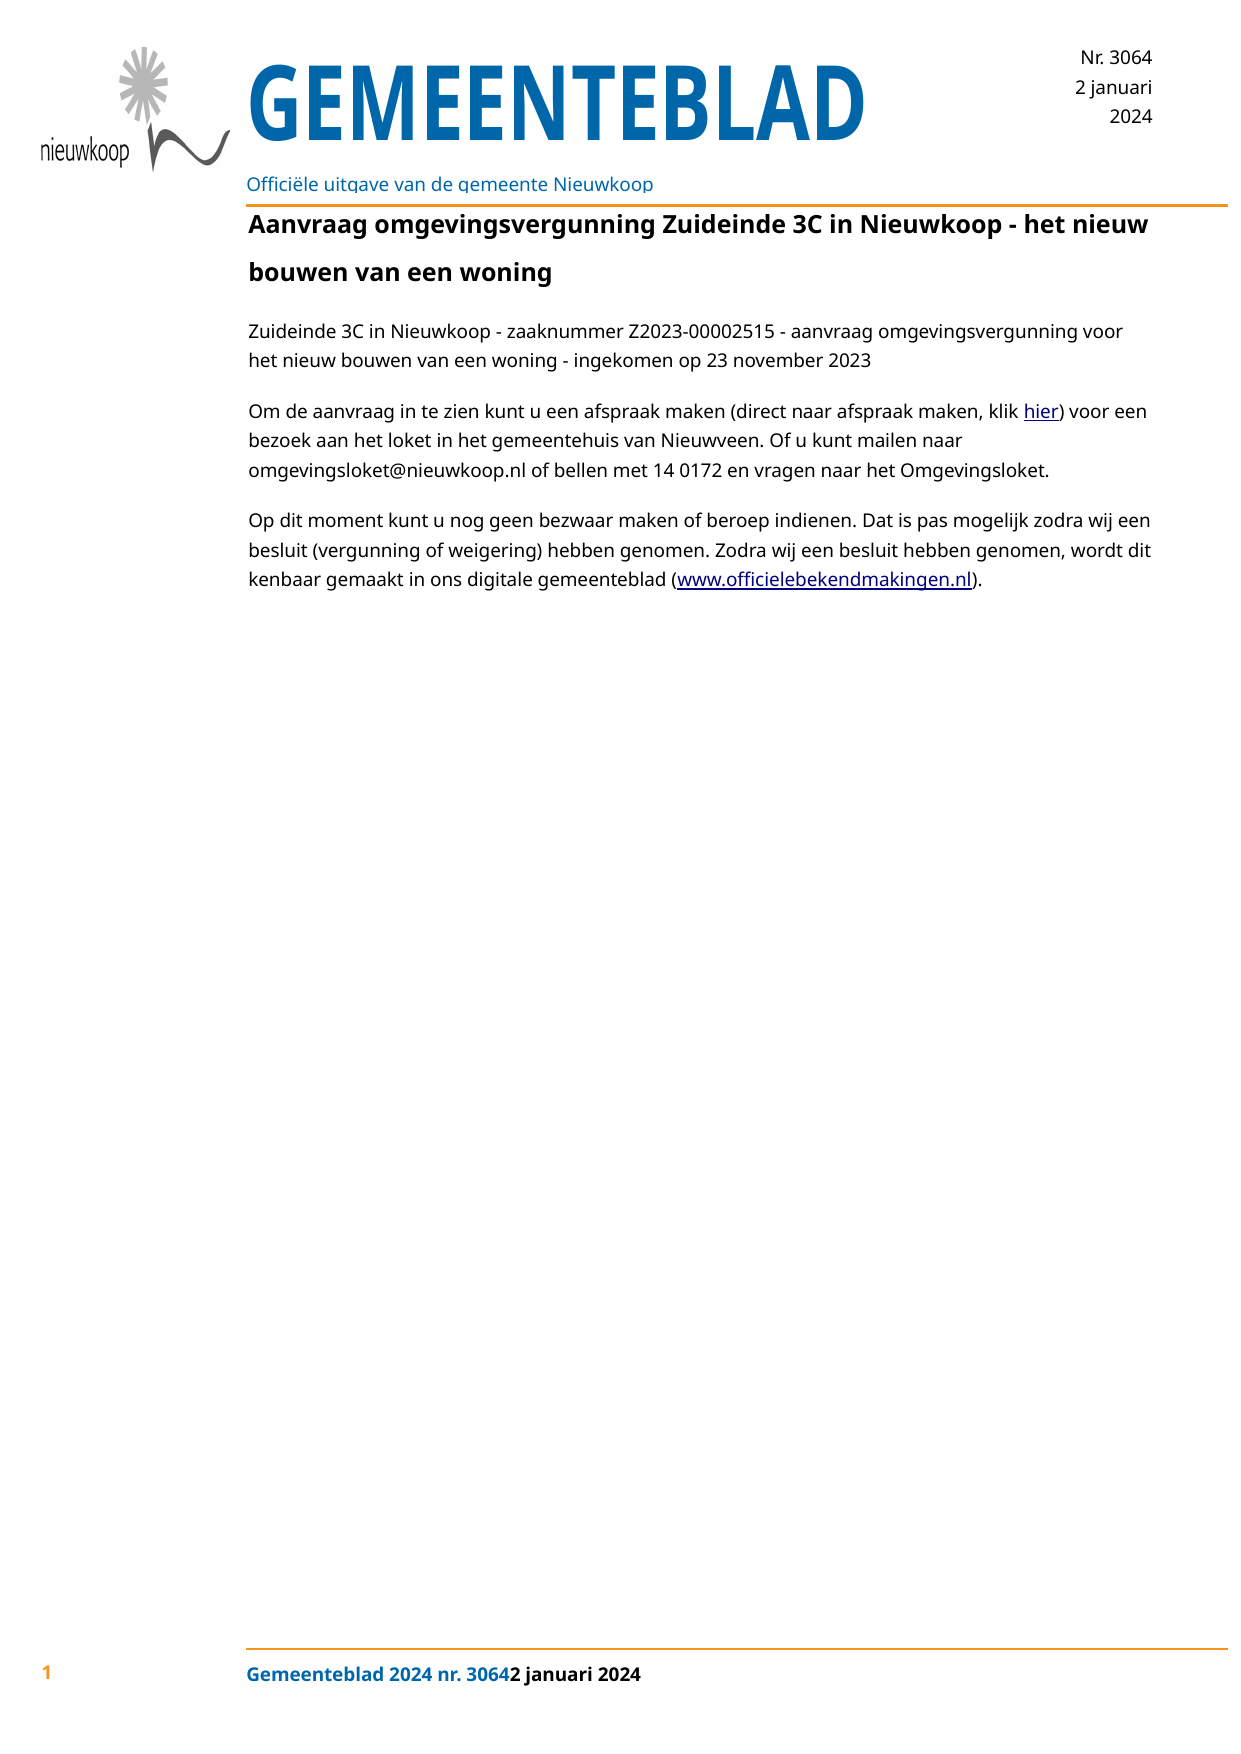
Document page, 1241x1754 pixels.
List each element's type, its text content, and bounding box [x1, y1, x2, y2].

text Zuideinde 3C in Nieuwkoop - zaaknummer Z2023-00002515 - aanvraag omgevingsvergunning voor het nieuw bouwen van een woning - ingekomen op 23 november 2023 [248, 318, 1152, 373]
text Om de aanvraag in te zien kunt u een afspraak maken (direct naar afspraak maken, klik hier) voor een bezoek aan het loket in het gemeentehuis van Nieuwveen. Of u kunt mailen naar omgevingsloket@nieuwkoop.nl of bellen met 14 0172 en vragen naar het Omgevingsloket. [248, 398, 1152, 483]
picture [41, 47, 231, 172]
text Op dit moment kunt u nog geen bezwaar maken of beroep indienen. Dat is pas mogelijk zodra wij een besluit (vergunning of weigering) hebben genomen. Zodra wij een besluit hebben genomen, wordt dit kenbaar gemaakt in ons digitale gemeenteblad (www.officielebekendmakingen.nl). [248, 507, 1152, 592]
text Aanvraag omgevingsvergunning Zuideinde 3C in Nieuwkoop - het nieuw bouwen van een woning [248, 207, 1152, 288]
